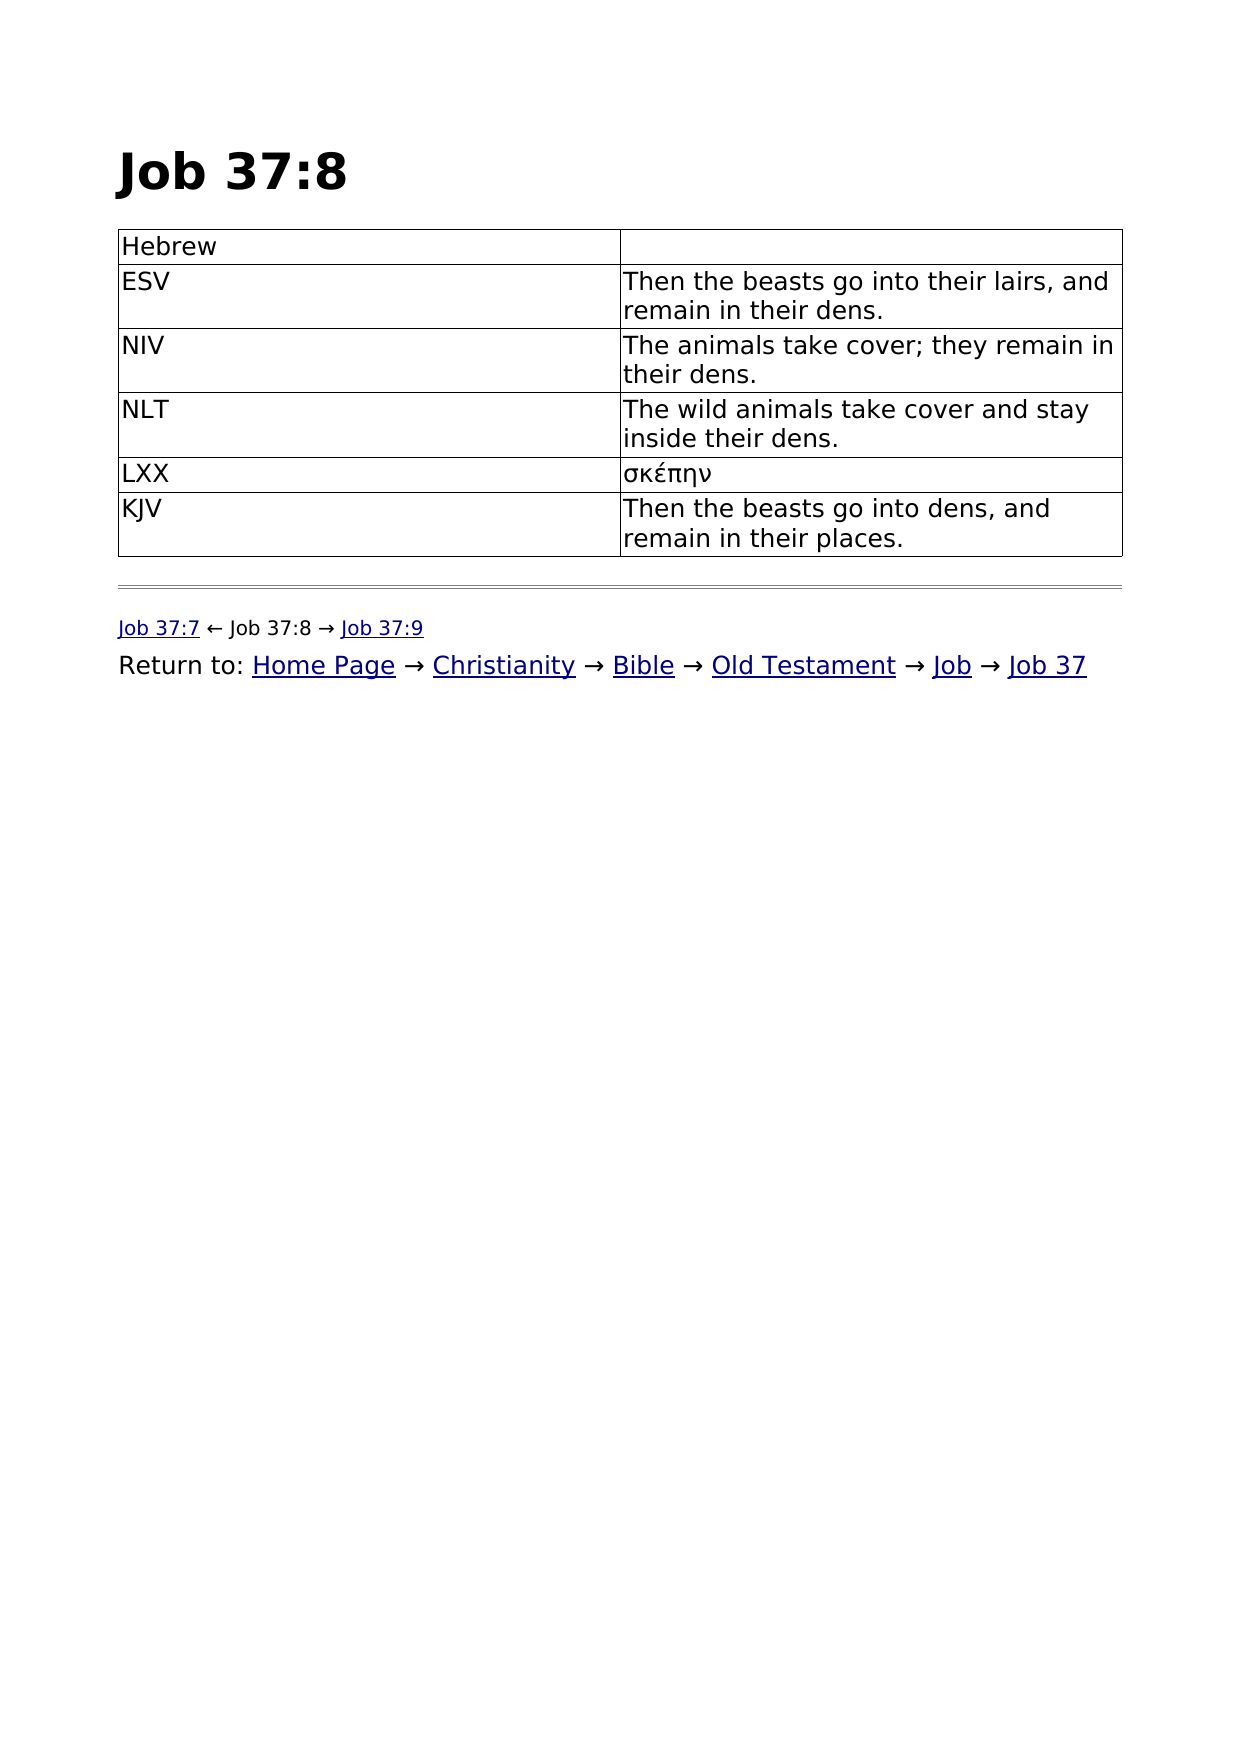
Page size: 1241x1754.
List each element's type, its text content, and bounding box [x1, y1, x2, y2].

table_cell Then the beasts go into their lairs, and remain in their dens. [621, 265, 1122, 328]
table_cell σκέπην [621, 458, 1122, 492]
table_cell NIV [119, 329, 620, 392]
table_cell ESV [119, 265, 620, 328]
subtitle Job 37:8 [118, 143, 1122, 201]
text Return to: Home Page → Christianity → Bible → Old Testament → Job → Job 37 [118, 651, 1122, 680]
table_cell NLT [119, 393, 620, 457]
table_header [621, 230, 1122, 264]
table_header Hebrew [119, 230, 620, 264]
table_cell Then the beasts go into dens, and remain in their places. [621, 493, 1122, 556]
text Job 37:7 ← Job 37:8 → Job 37:9 [118, 617, 1122, 651]
table_cell KJV [119, 493, 620, 556]
table_cell LXX [119, 458, 620, 492]
table_cell The animals take cover; they remain in their dens. [621, 329, 1122, 392]
table_cell The wild animals take cover and stay inside their dens. [621, 393, 1122, 457]
